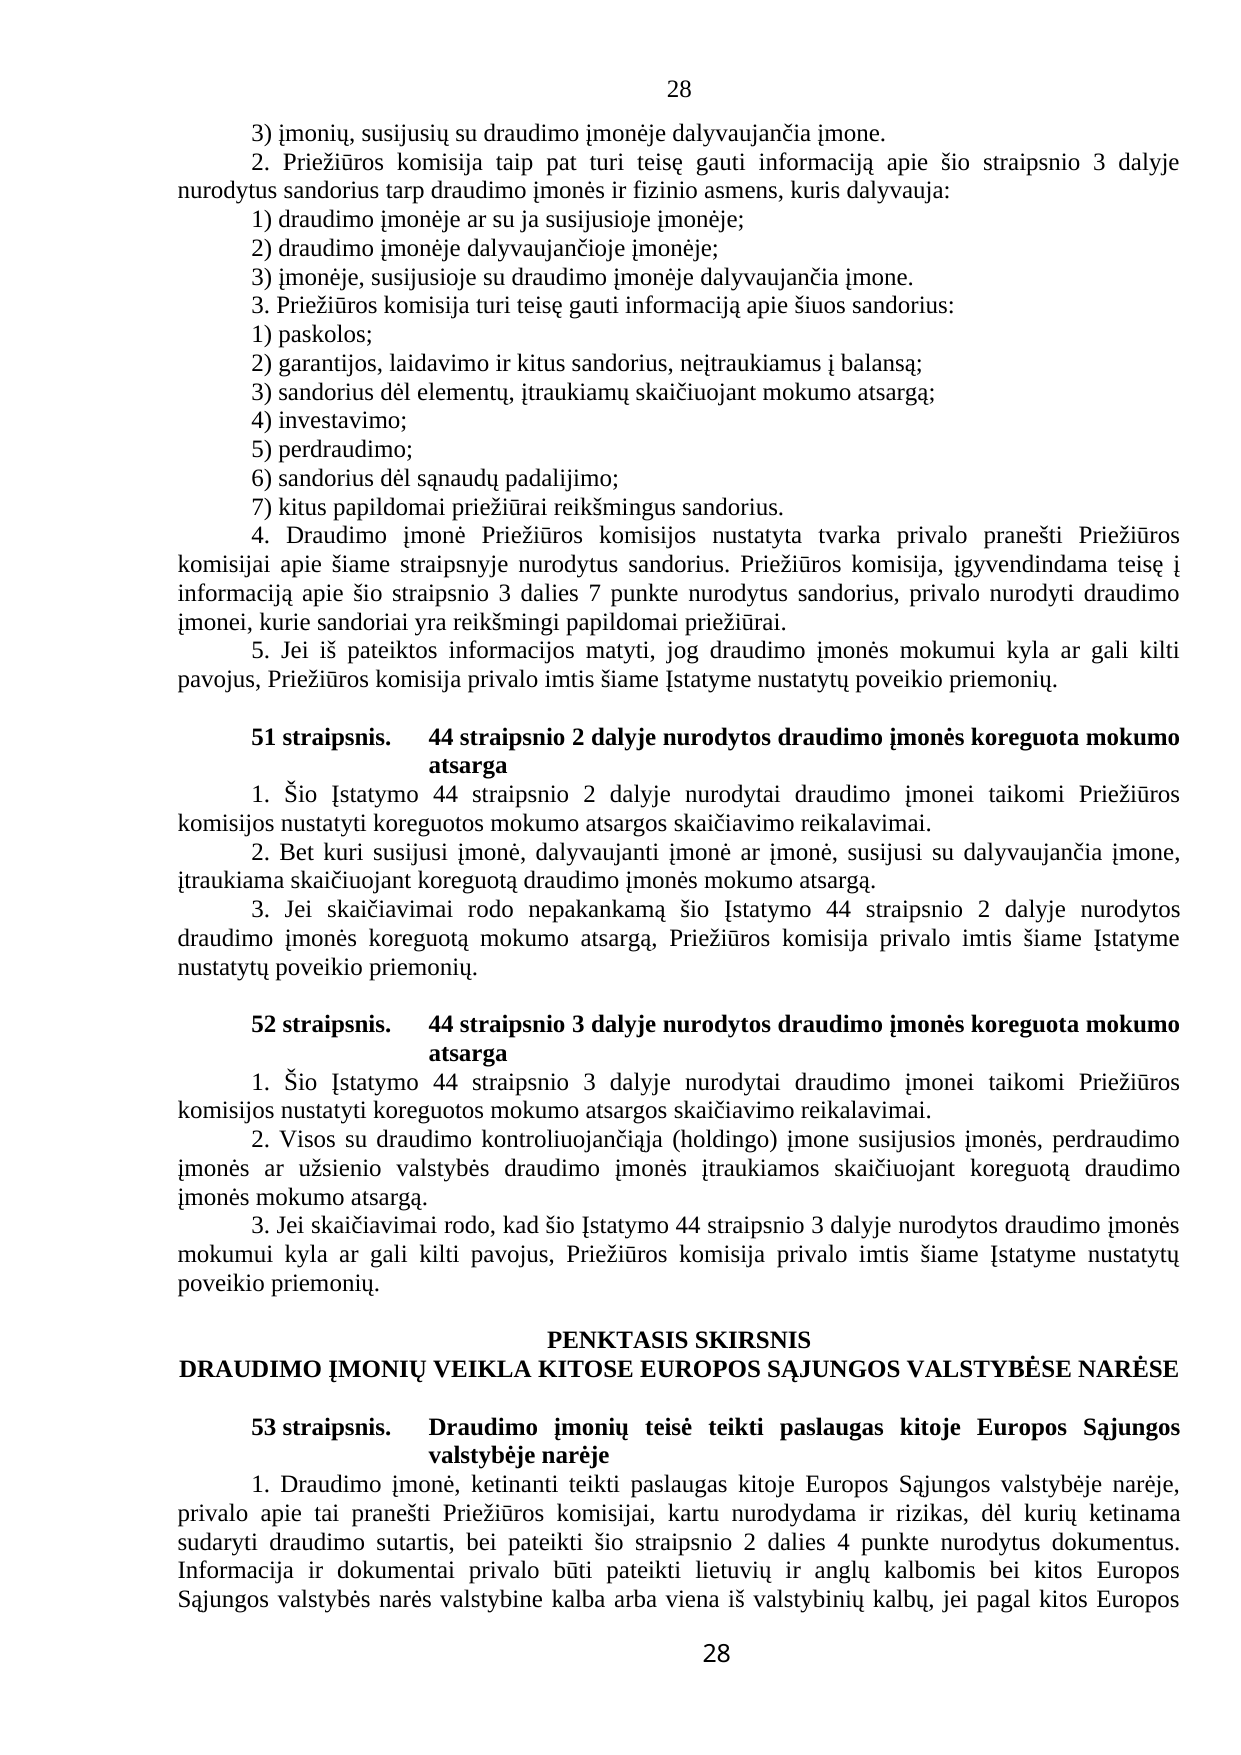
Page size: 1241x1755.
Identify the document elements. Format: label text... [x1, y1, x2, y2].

text 7) kitus papildomai priežiūrai reikšmingus sandorius. [177, 492, 1181, 521]
text 1) paskolos; [177, 319, 1181, 348]
text 2. Bet kuri susijusi įmonė, dalyvaujanti įmonė ar įmonė, susijusi su dalyvaujančia įmone, įtraukiama skaičiuojant koreguotą draudimo įmonės mokumo atsargą. [177, 837, 1181, 894]
text 3. Jei skaičiavimai rodo nepakankamą šio Įstatymo 44 straipsnio 2 dalyje nurodytos draudimo įmonės koreguotą mokumo atsargą, Priežiūros komisija privalo imtis šiame Įstatyme nustatytų poveikio priemonių. [177, 894, 1181, 981]
text 5) perdraudimo; [177, 434, 1181, 463]
text 5. Jei iš pateiktos informacijos matyti, jog draudimo įmonės mokumui kyla ar gali kilti pavojus, Priežiūros komisija privalo imtis šiame Įstatyme nustatytų poveikio priemonių. [177, 636, 1181, 693]
text 52 straipsnis. 44 straipsnio 3 dalyje nurodytos draudimo įmonės koreguota mokumo atsarga [251, 1009, 1181, 1067]
text 53 straipsnis. Draudimo įmonių teisė teikti paslaugas kitoje Europos Sąjungos valstybėje narėje [251, 1412, 1181, 1469]
text 3. Jei skaičiavimai rodo, kad šio Įstatymo 44 straipsnio 3 dalyje nurodytos draudimo įmonės mokumui kyla ar gali kilti pavojus, Priežiūros komisija privalo imtis šiame Įstatyme nustatytų poveikio priemonių. [177, 1211, 1181, 1297]
text 3) įmonių, susijusių su draudimo įmonėje dalyvaujančia įmone. [177, 118, 1181, 147]
text DRAUDIMO ĮMONIŲ VEIKLA kitose EUROPOS SĄJUNGOS VALSTYBĖSE NARĖSE [177, 1354, 1181, 1383]
text 3) sandorius dėl elementų, įtraukiamų skaičiuojant mokumo atsargą; [177, 377, 1181, 406]
text 4. Draudimo įmonė Priežiūros komisijos nustatyta tvarka privalo pranešti Priežiūros komisijai apie šiame straipsnyje nurodytus sandorius. Priežiūros komisija, įgyvendindama teisę į informaciją apie šio straipsnio 3 dalies 7 punkte nurodytus sandorius, privalo nurodyti draudimo įmonei, kurie sandoriai yra reikšmingi papildomai priežiūrai. [177, 521, 1181, 636]
text 2) garantijos, laidavimo ir kitus sandorius, neįtraukiamus į balansą; [177, 348, 1181, 377]
text 4) investavimo; [177, 406, 1181, 434]
text 2) draudimo įmonėje dalyvaujančioje įmonėje; [177, 233, 1181, 262]
text 2. Priežiūros komisija taip pat turi teisę gauti informaciją apie šio straipsnio 3 dalyje nurodytus sandorius tarp draudimo įmonės ir fizinio asmens, kuris dalyvauja: [177, 147, 1181, 204]
text 1. Šio Įstatymo 44 straipsnio 2 dalyje nurodytai draudimo įmonei taikomi Priežiūros komisijos nustatyti koreguotos mokumo atsargos skaičiavimo reikalavimai. [177, 779, 1181, 837]
text 2. Visos su draudimo kontroliuojančiąja (holdingo) įmone susijusios įmonės, perdraudimo įmonės ar užsienio valstybės draudimo įmonės įtraukiamos skaičiuojant koreguotą draudimo įmonės mokumo atsargą. [177, 1124, 1181, 1211]
text 1. Draudimo įmonė, ketinanti teikti paslaugas kitoje Europos Sąjungos valstybėje narėje, privalo apie tai pranešti Priežiūros komisijai, kartu nurodydama ir rizikas, dėl kurių ketinama sudaryti draudimo sutartis, bei pateikti šio straipsnio 2 dalies 4 punkte nurodytus dokumentus. Informacija ir dokumentai privalo būti pateikti lietuvių ir anglų kalbomis bei kitos Europos Sąjungos valstybės narės valstybine kalba arba viena iš valstybinių kalbų, jei pagal kitos Europos [177, 1469, 1181, 1613]
text 3. Priežiūros komisija turi teisę gauti informaciją apie šiuos sandorius: [177, 291, 1181, 319]
text 1) draudimo įmonėje ar su ja susijusioje įmonėje; [177, 204, 1181, 233]
text 3) įmonėje, susijusioje su draudimo įmonėje dalyvaujančia įmone. [177, 262, 1181, 291]
text 6) sandorius dėl sąnaudų padalijimo; [177, 463, 1181, 492]
text PENKTASIS SKIRSNIS [177, 1326, 1181, 1354]
text 1. Šio Įstatymo 44 straipsnio 3 dalyje nurodytai draudimo įmonei taikomi Priežiūros komisijos nustatyti koreguotos mokumo atsargos skaičiavimo reikalavimai. [177, 1067, 1181, 1124]
text 51 straipsnis. 44 straipsnio 2 dalyje nurodytos draudimo įmonės koreguota mokumo atsarga [251, 722, 1181, 779]
